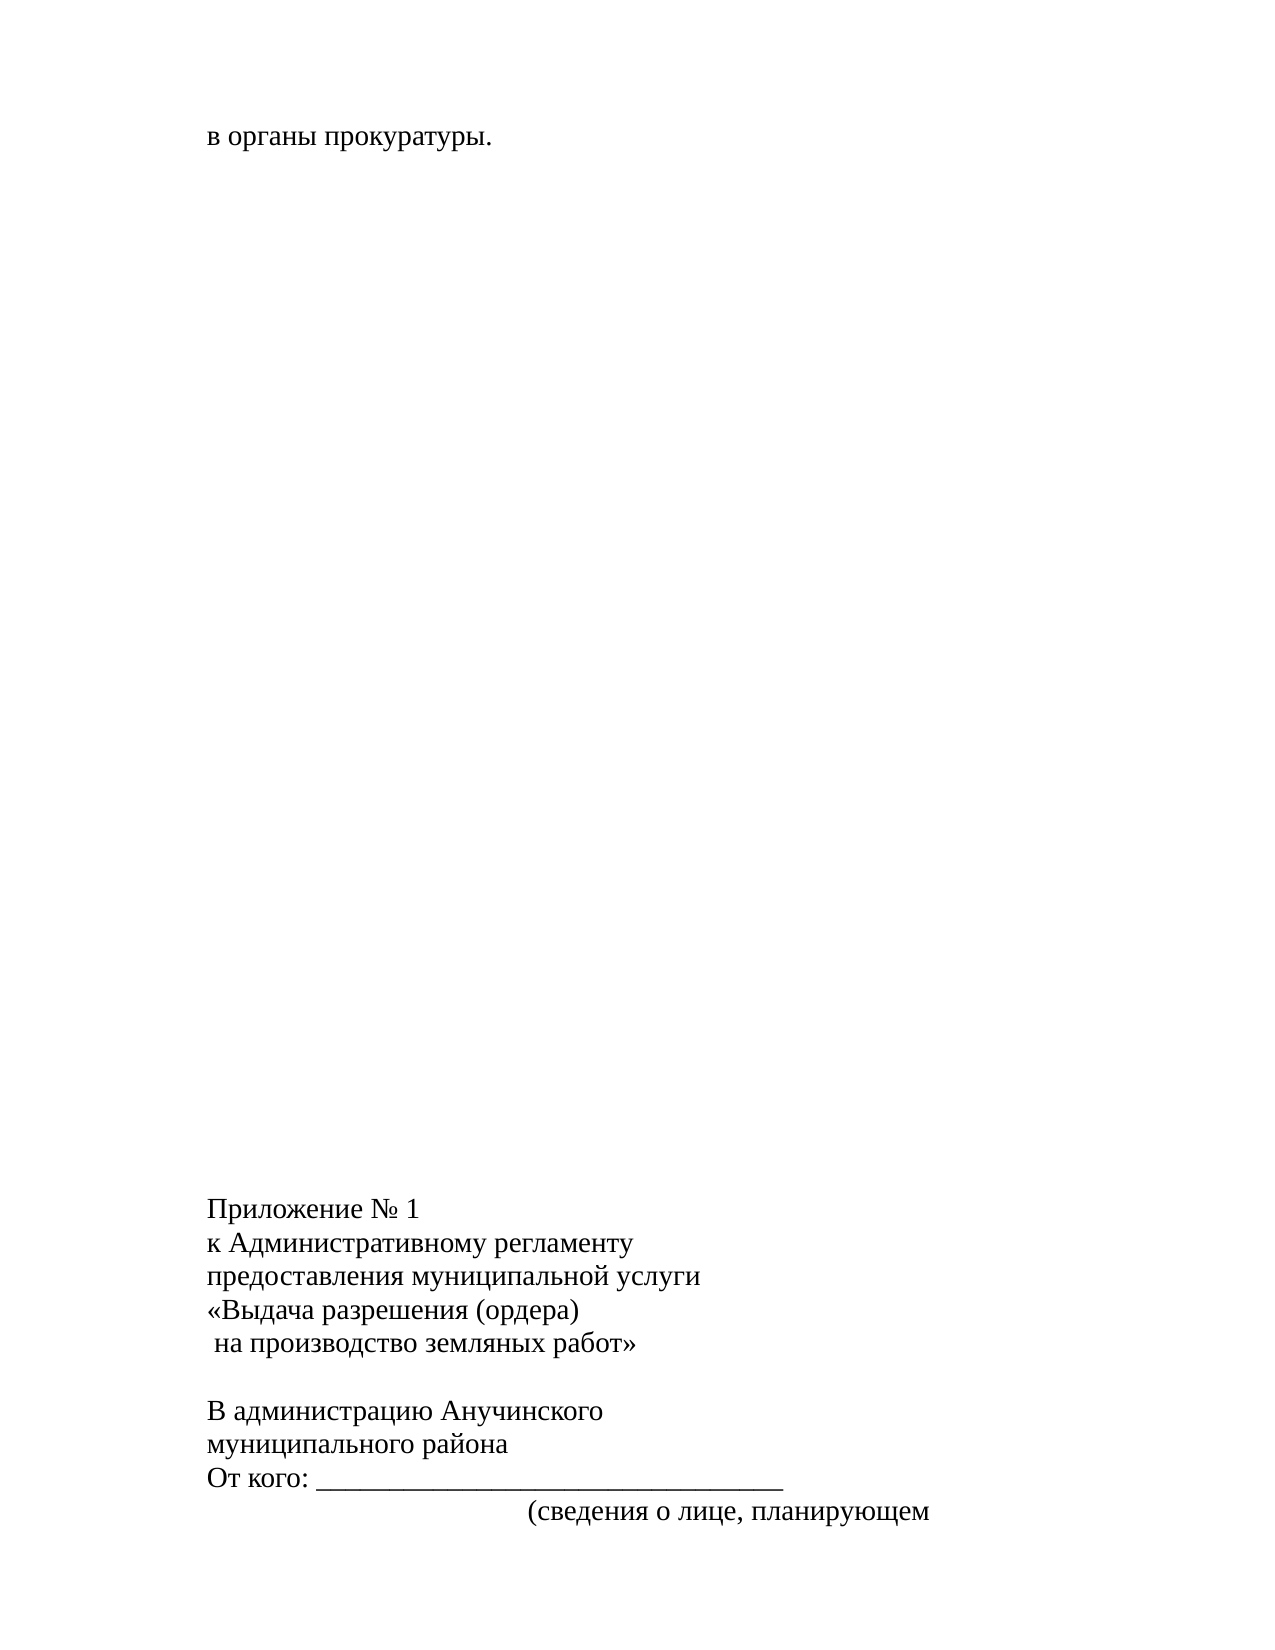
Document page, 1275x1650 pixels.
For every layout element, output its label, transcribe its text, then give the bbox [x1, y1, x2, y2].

text «Выдача разрешения (ордера) [207, 1292, 1158, 1326]
text От кого: ________________________________ [207, 1460, 1158, 1493]
text к Административному регламенту [207, 1225, 1158, 1258]
text Приложение № 1 [207, 1191, 1158, 1225]
text на производство земляных работ» [207, 1326, 1158, 1359]
text В администрацию Анучинского [207, 1393, 1158, 1426]
text в органы прокуратуры. [207, 118, 1158, 152]
text муниципального района [207, 1426, 1158, 1460]
text (сведения о лице, планирующем [207, 1493, 1158, 1527]
text предоставления муниципальной услуги [207, 1258, 1158, 1292]
